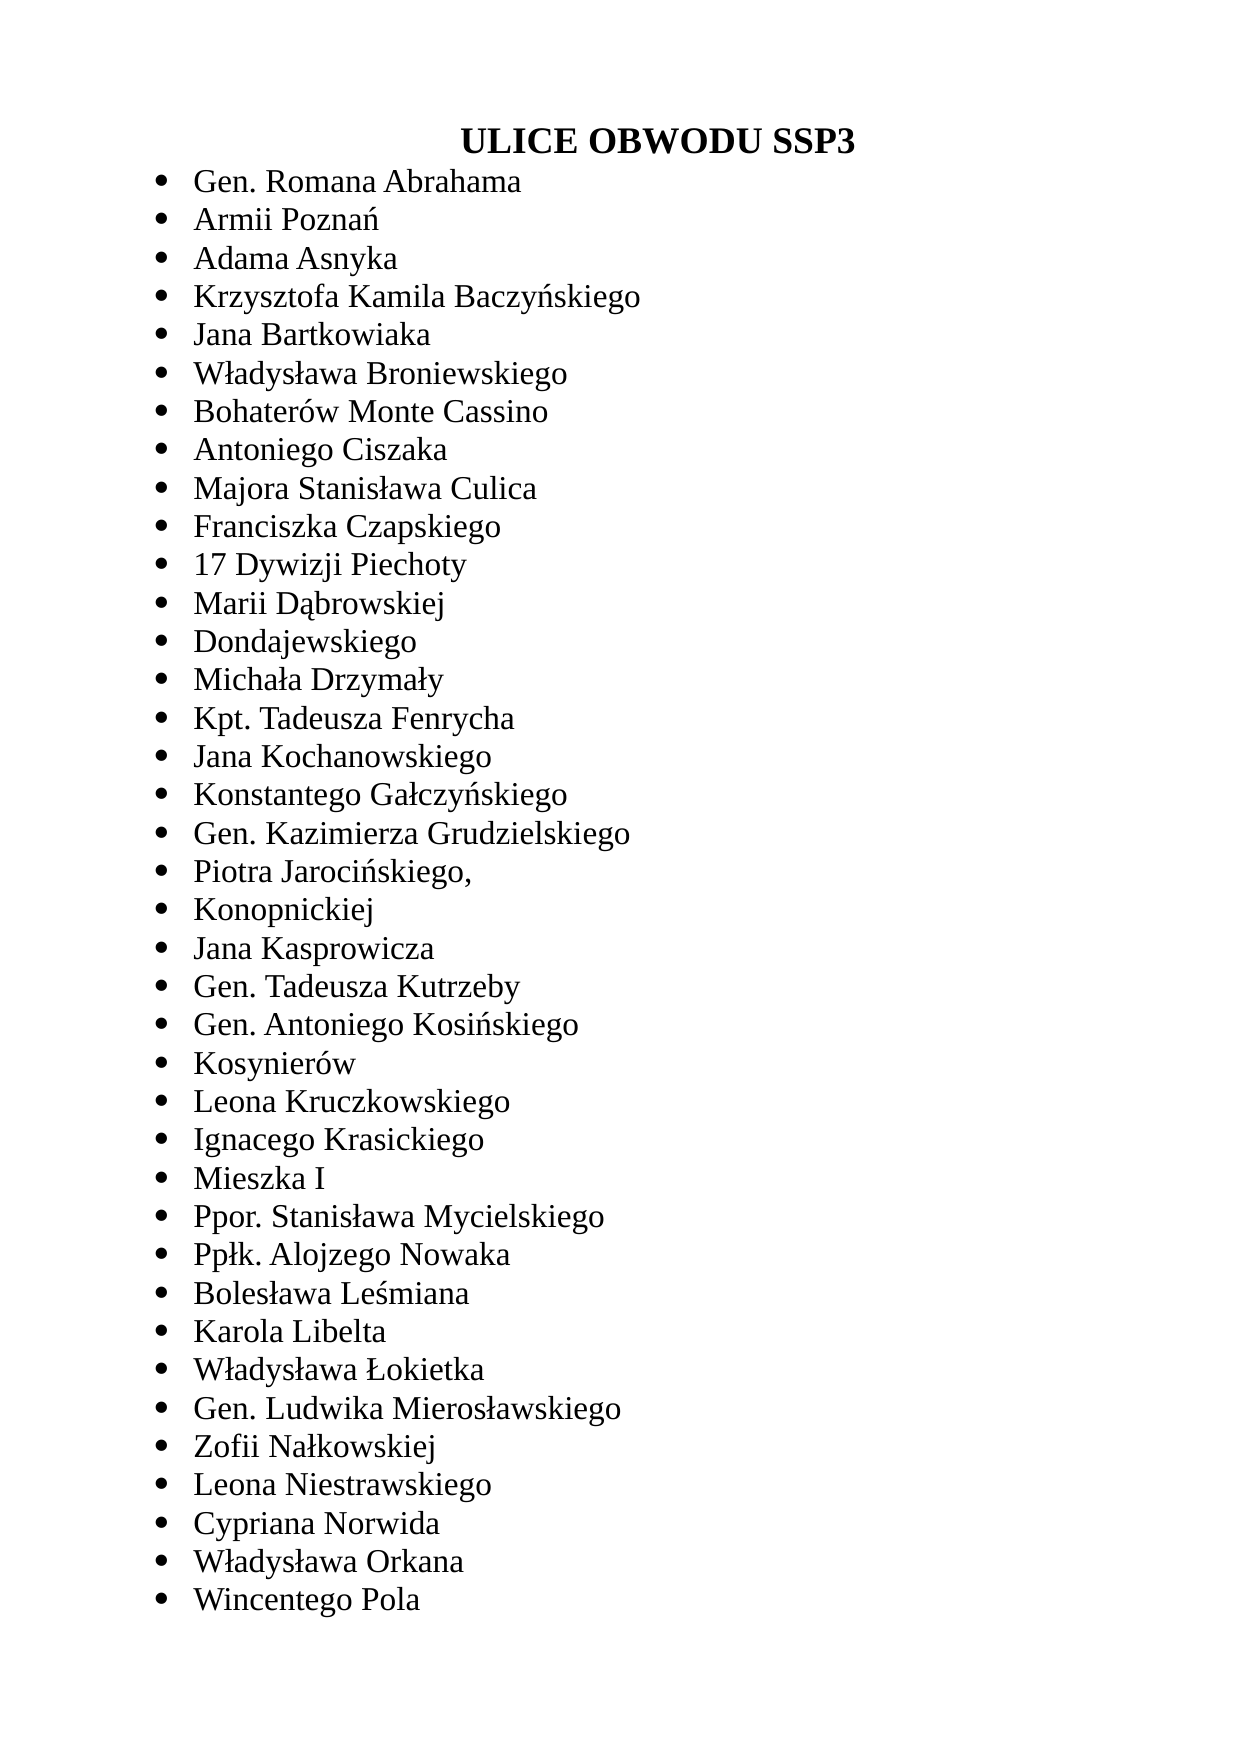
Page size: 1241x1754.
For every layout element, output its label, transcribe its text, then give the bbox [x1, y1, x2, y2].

list Antoniego Ciszaka [156, 429, 1122, 468]
list Kosynierów [156, 1043, 1122, 1081]
list Wincentego Pola [156, 1579, 1122, 1618]
list Dondajewskiego [156, 621, 1122, 659]
list Władysława Orkana [156, 1541, 1122, 1579]
list Adama Asnyka [156, 238, 1122, 276]
list Bohaterów Monte Cassino [156, 391, 1122, 429]
list Bolesława Leśmiana [156, 1273, 1122, 1311]
list Marii Dąbrowskiej [156, 583, 1122, 621]
list 17 Dywizji Piechoty [156, 544, 1122, 583]
list Franciszka Czapskiego [156, 506, 1122, 544]
list Cypriana Norwida [156, 1503, 1122, 1541]
list Majora Stanisława Culica [156, 468, 1122, 506]
list Gen. Tadeusza Kutrzeby [156, 966, 1122, 1004]
list Mieszka I [156, 1158, 1122, 1196]
list Władysława Łokietka [156, 1349, 1122, 1388]
list Jana Kochanowskiego [156, 736, 1122, 774]
list Gen. Kazimierza Grudzielskiego [156, 813, 1122, 851]
list Władysława Broniewskiego [156, 353, 1122, 391]
list Krzysztofa Kamila Baczyńskiego [156, 276, 1122, 314]
list Jana Bartkowiaka [156, 314, 1122, 353]
list Ppor. Stanisława Mycielskiego [156, 1196, 1122, 1234]
list Gen. Ludwika Mierosławskiego [156, 1388, 1122, 1426]
list Ignacego Krasickiego [156, 1119, 1122, 1158]
list Armii Poznań [156, 199, 1122, 238]
list Leona Niestrawskiego [156, 1464, 1122, 1503]
list ULICE OBWODU SSP3 [193, 118, 1122, 161]
list Gen. Antoniego Kosińskiego [156, 1004, 1122, 1043]
list Zofii Nałkowskiej [156, 1426, 1122, 1464]
list Konstantego Gałczyńskiego [156, 774, 1122, 813]
list Jana Kasprowicza [156, 928, 1122, 966]
list Ppłk. Alojzego Nowaka [156, 1234, 1122, 1273]
list Konopnickiej [156, 889, 1122, 928]
list Kpt. Tadeusza Fenrycha [156, 698, 1122, 736]
list Leona Kruczkowskiego [156, 1081, 1122, 1119]
list Karola Libelta [156, 1311, 1122, 1349]
list Michała Drzymały [156, 659, 1122, 698]
list Gen. Romana Abrahama [156, 161, 1122, 199]
list Piotra Jarocińskiego, [156, 851, 1122, 889]
